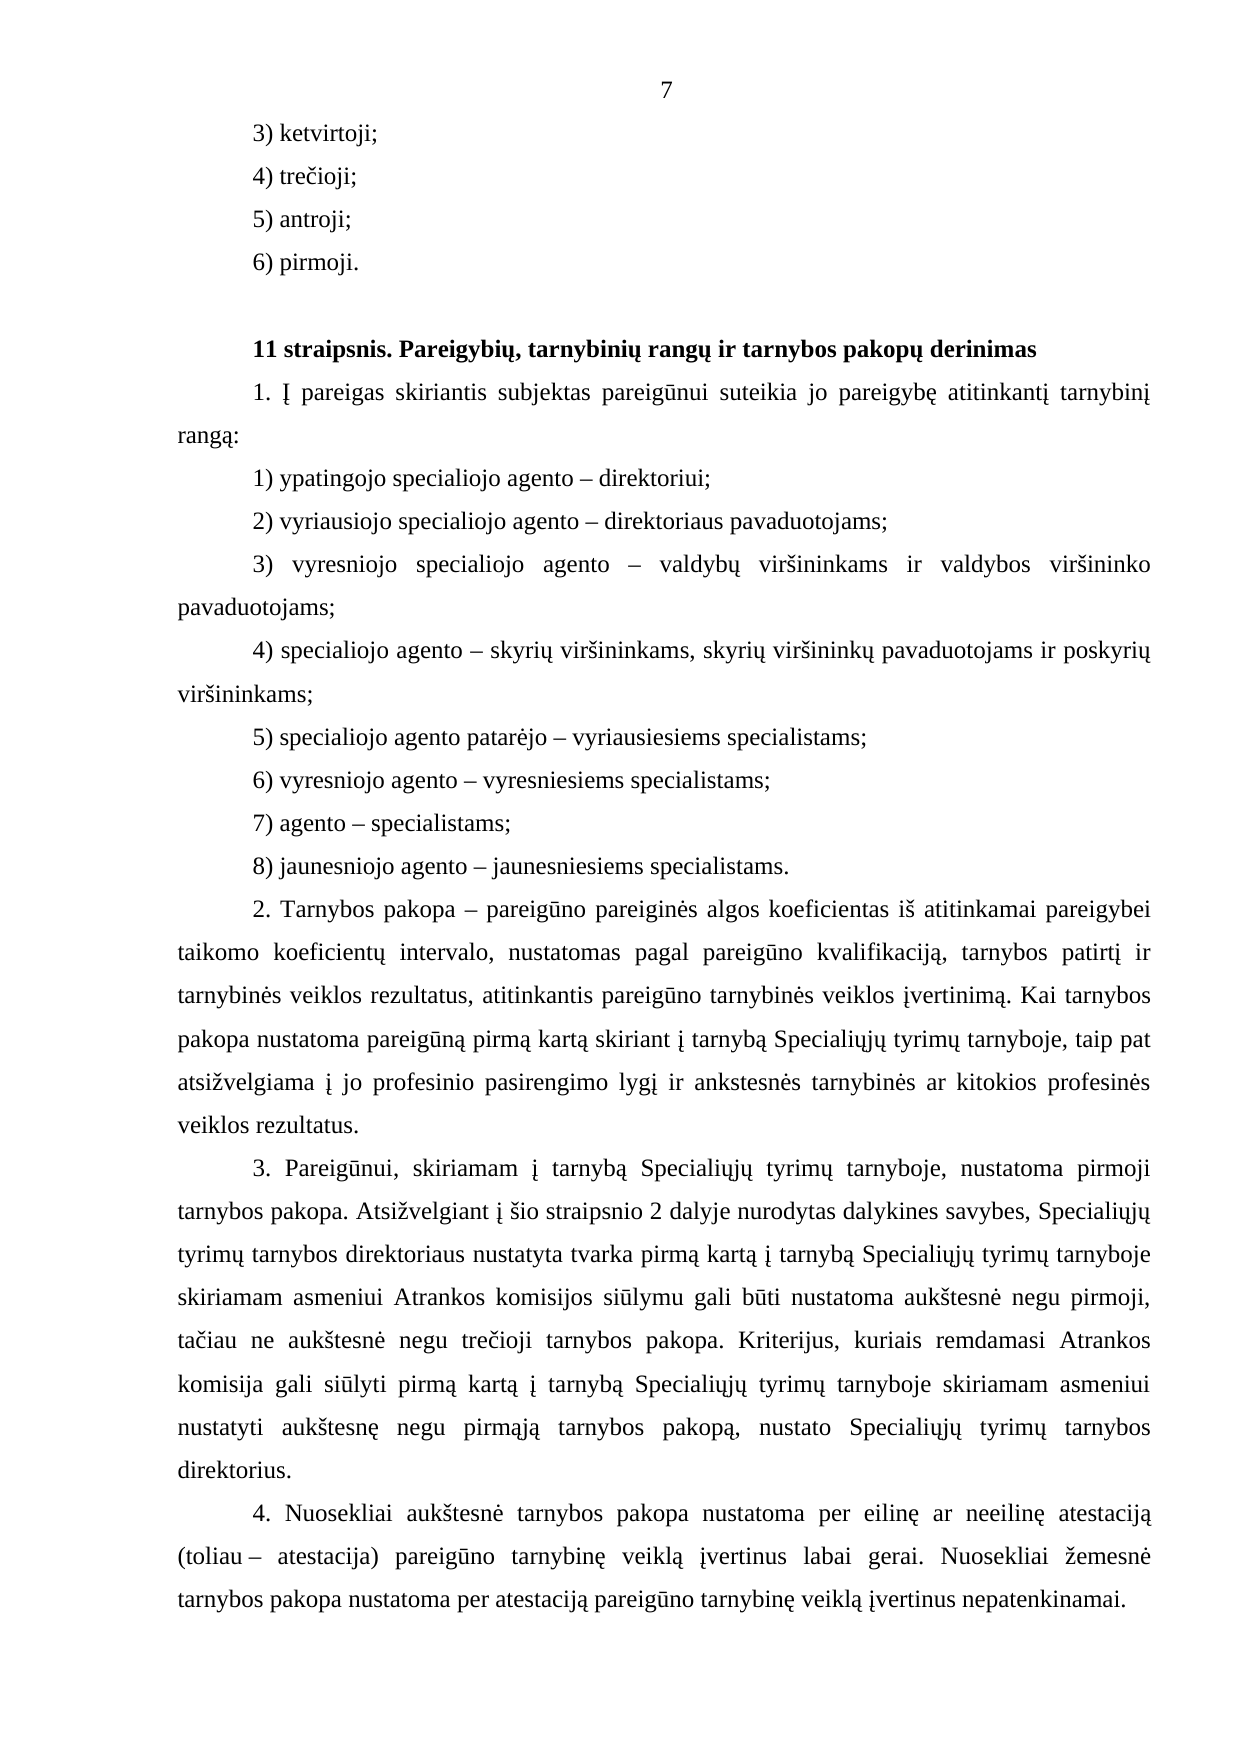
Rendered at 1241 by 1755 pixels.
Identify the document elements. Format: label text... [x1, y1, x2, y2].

text 5) specialiojo agento patarėjo – vyriausiesiems specialistams; [177, 722, 1152, 751]
text 5) antroji; [177, 204, 1152, 233]
text 2) vyriausiojo specialiojo agento – direktoriaus pavaduotojams; [177, 506, 1152, 535]
text 4. Nuosekliai aukštesnė tarnybos pakopa nustatoma per eilinę ar neeilinę atestaciją (toliau – atestacija) pareigūno tarnybinę veiklą įvertinus labai gerai. Nuosekliai žemesnė tarnybos pakopa nustatoma per atestaciją pareigūno tarnybinę veiklą įvertinus nepatenkinamai. [177, 1498, 1152, 1613]
text 3. Pareigūnui, skiriamam į tarnybą Specialiųjų tyrimų tarnyboje, nustatoma pirmoji tarnybos pakopa. Atsižvelgiant į šio straipsnio 2 dalyje nurodytas dalykines savybes, Specialiųjų tyrimų tarnybos direktoriaus nustatyta tvarka pirmą kartą į tarnybą Specialiųjų tyrimų tarnyboje skiriamam asmeniui Atrankos komisijos siūlymu gali būti nustatoma aukštesnė negu pirmoji, tačiau ne aukštesnė negu trečioji tarnybos pakopa. Kriterijus, kuriais remdamasi Atrankos komisija gali siūlyti pirmą kartą į tarnybą Specialiųjų tyrimų tarnyboje skiriamam asmeniui nustatyti aukštesnę negu pirmąją tarnybos pakopą, nustato Specialiųjų tyrimų tarnybos direktorius. [177, 1153, 1152, 1484]
text 2. Tarnybos pakopa – pareigūno pareiginės algos koeficientas iš atitinkamai pareigybei taikomo koeficientų intervalo, nustatomas pagal pareigūno kvalifikaciją, tarnybos patirtį ir tarnybinės veiklos rezultatus, atitinkantis pareigūno tarnybinės veiklos įvertinimą. Kai tarnybos pakopa nustatoma pareigūną pirmą kartą skiriant į tarnybą Specialiųjų tyrimų tarnyboje, taip pat atsižvelgiama į jo profesinio pasirengimo lygį ir ankstesnės tarnybinės ar kitokios profesinės veiklos rezultatus. [177, 894, 1152, 1139]
text 6) vyresniojo agento – vyresniesiems specialistams; [177, 765, 1152, 794]
text 1) ypatingojo specialiojo agento – direktoriui; [177, 463, 1152, 492]
text 3) ketvirtoji; [177, 118, 1152, 147]
text 7) agento – specialistams; [177, 808, 1152, 837]
text 1. Į pareigas skiriantis subjektas pareigūnui suteikia jo pareigybę atitinkantį tarnybinį rangą: [177, 377, 1152, 449]
text 11 straipsnis. Pareigybių, tarnybinių rangų ir tarnybos pakopų derinimas [177, 334, 1152, 362]
text 8) jaunesniojo agento – jaunesniesiems specialistams. [177, 851, 1152, 880]
text 4) specialiojo agento – skyrių viršininkams, skyrių viršininkų pavaduotojams ir poskyrių viršininkams; [177, 636, 1152, 707]
text 4) trečioji; [177, 161, 1152, 190]
text 3) vyresniojo specialiojo agento – valdybų viršininkams ir valdybos viršininko pavaduotojams; [177, 549, 1152, 621]
text 6) pirmoji. [177, 247, 1152, 276]
